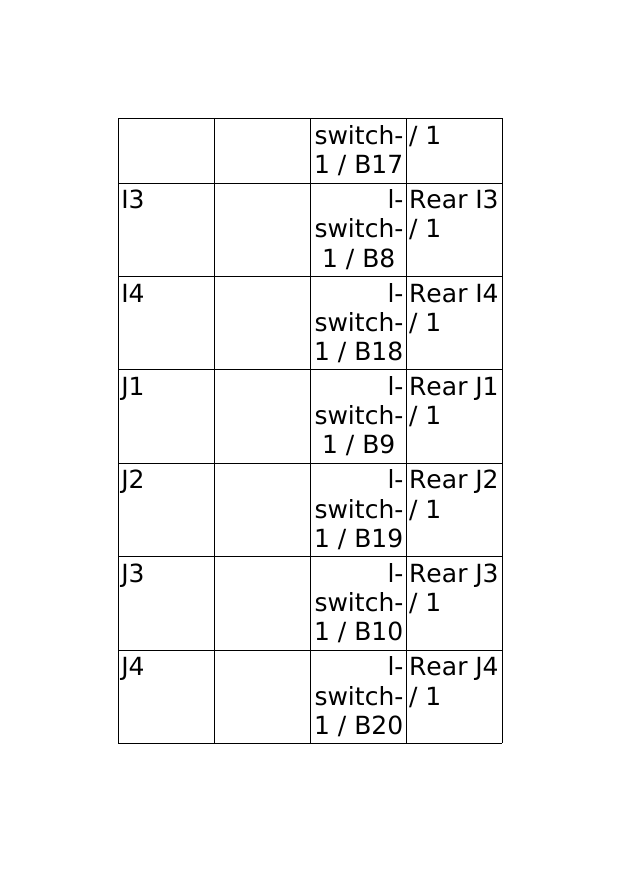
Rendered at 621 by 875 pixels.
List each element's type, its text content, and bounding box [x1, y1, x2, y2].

table_cell J1 [119, 370, 214, 463]
table_cell [119, 119, 214, 182]
table_cell switch-1 / B17 [311, 119, 406, 182]
table_cell Rear J3 / 1 [407, 557, 502, 649]
table_cell [215, 277, 310, 369]
table_cell J3 [119, 557, 214, 649]
table_cell Rear I4 / 1 [407, 277, 502, 369]
table_cell l-switch-1 / B19 [311, 464, 406, 556]
table_cell [215, 651, 310, 743]
table_cell l-switch-1 / B9 [311, 370, 406, 463]
table_cell [215, 464, 310, 556]
table_cell J4 [119, 651, 214, 743]
table_cell Rear J4 / 1 [407, 651, 502, 743]
table_cell Rear J2 / 1 [407, 464, 502, 556]
table_cell l-switch-1 / B10 [311, 557, 406, 649]
table_cell I4 [119, 277, 214, 369]
table_cell [215, 557, 310, 649]
table_cell [215, 370, 310, 463]
table_cell [215, 184, 310, 276]
table_cell l-switch-1 / B20 [311, 651, 406, 743]
table_cell Rear I3 / 1 [407, 184, 502, 276]
table_cell J2 [119, 464, 214, 556]
table_cell Rear J1 / 1 [407, 370, 502, 463]
table_cell [215, 119, 310, 182]
table_cell l-switch-1 / B8 [311, 184, 406, 276]
table_cell / 1 [407, 119, 502, 182]
table_cell l-switch-1 / B18 [311, 277, 406, 369]
table_cell I3 [119, 184, 214, 276]
